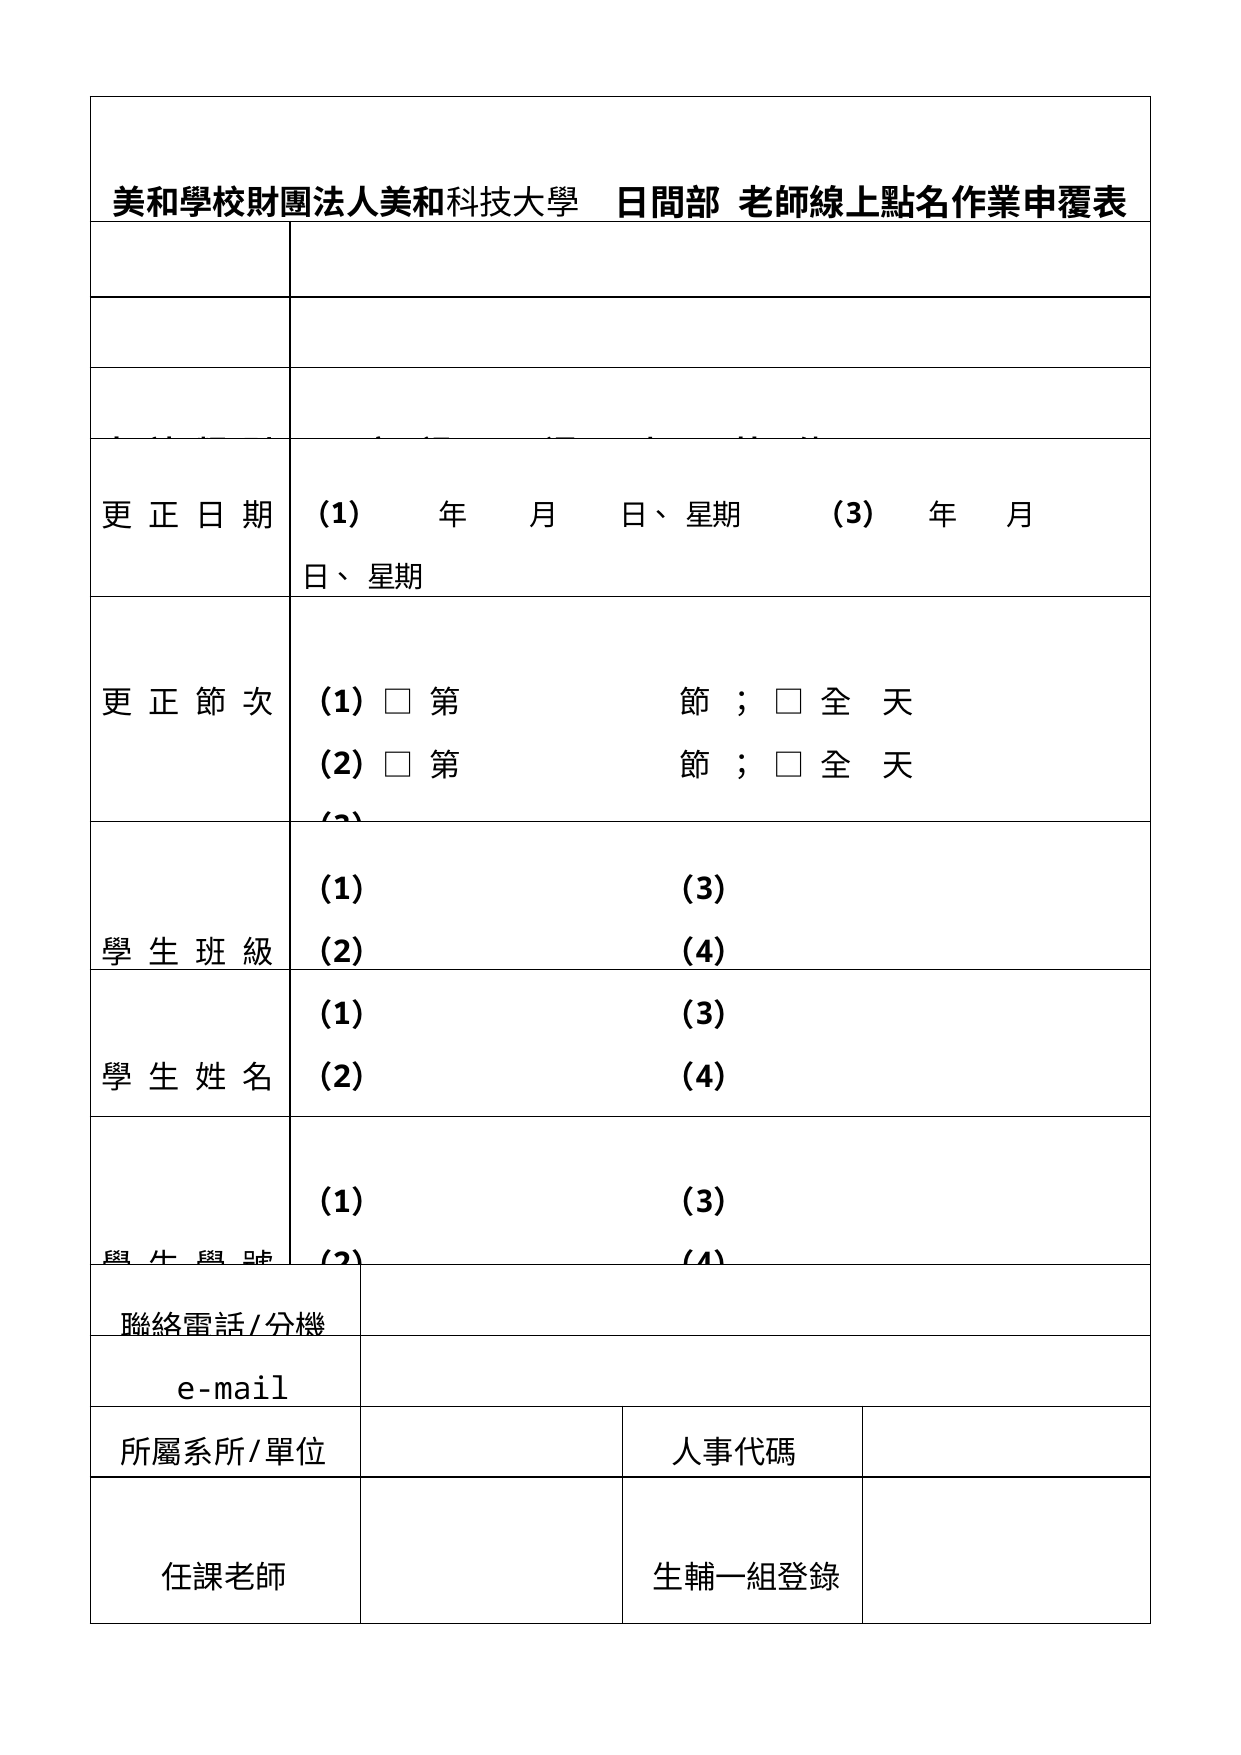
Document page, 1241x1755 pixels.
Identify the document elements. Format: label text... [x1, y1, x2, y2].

table_cell （1）□ 第 節 ； □ 全 天 （2）□ 第 節 ； □ 全 天 （3） （4） [291, 597, 1150, 821]
table_cell （1） （3） （2） （4） [291, 822, 1150, 968]
table_cell （1） （3） （2） （4） [291, 970, 1150, 1116]
table_header 美和學校財團法人美和科技大學 日間部 老師線上點名作業申覆表 [91, 97, 1150, 221]
table_cell 學 生 班 級 [91, 822, 289, 968]
table_cell 申 請 項 目 [91, 298, 289, 367]
table_cell （1） （3） （2） （4） [291, 1117, 1150, 1264]
table_cell （1） 年 月 日、 星期 （3） 年 月 日、 星期 （2） 年 月 日 、星期 （4） 年 月 日、 星期 [291, 439, 1150, 596]
table_cell 生輔一組登錄 [623, 1478, 862, 1623]
table_cell e-mail [91, 1336, 360, 1406]
table_cell 更 正 節 次 [91, 597, 289, 821]
table_cell 課 程 名 稱 [91, 222, 289, 296]
table_cell 學 生 學 號 [91, 1117, 289, 1264]
table_cell 人事代碼 [623, 1407, 862, 1476]
table_cell 所屬系所/單位 [91, 1407, 360, 1476]
table_cell 聯絡電話/分機 [91, 1265, 360, 1335]
table_cell 更 正 日 期 [91, 439, 289, 596]
table_cell [361, 1407, 622, 1476]
table_cell [863, 1407, 1150, 1476]
table_cell 任課老師 （請簽章） [91, 1478, 360, 1623]
table_cell [361, 1336, 1150, 1406]
table_cell □ 曠 課 □ 遲 到 □ 其 他 [291, 368, 1150, 438]
table_cell [361, 1265, 1150, 1335]
table_cell 學 生 姓 名 [91, 970, 289, 1116]
table_cell 申 請 類 別 [91, 368, 289, 438]
table_cell [361, 1478, 622, 1623]
table_cell [291, 222, 1150, 296]
table_cell □ 註 銷 □ 更 正 □ 增 加 □ 其 他 [291, 298, 1150, 367]
table_cell [863, 1478, 1150, 1623]
